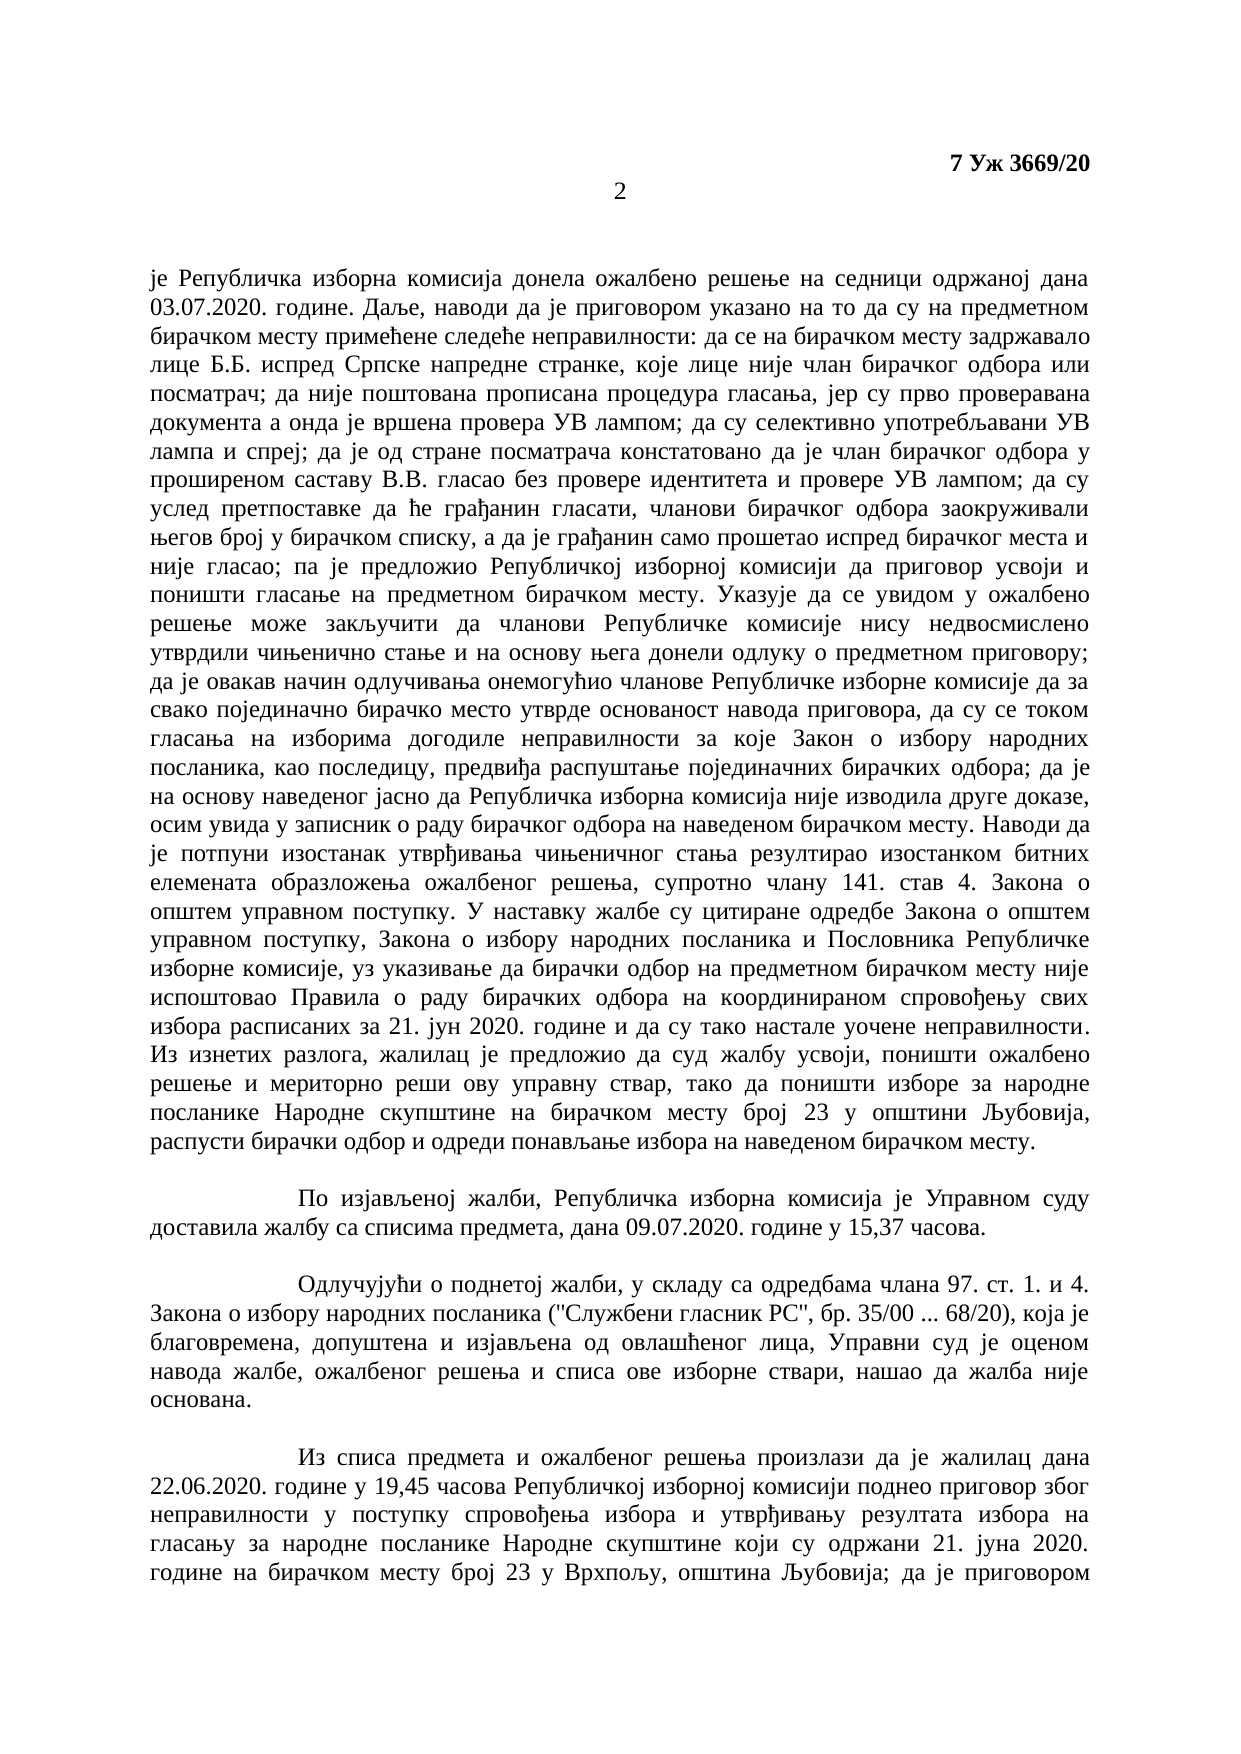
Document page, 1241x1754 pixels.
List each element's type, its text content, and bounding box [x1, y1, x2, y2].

text је Републичка изборна комисија донела ожалбено решење на седници одржаној дана 03.07.2020. године. Даље, наводи да је приговором указано на то да су на предметном бирачком месту примећене следеће неправилности: да се на бирачком месту задржавало лице Б.Б. испред Српске напредне странке, које лице није члан бирачког одбора или посматрач; да није поштована прописана процедура гласања, јер су прво проверавана документа а онда је вршена провера УВ лампом; да су селективно употребљавани УВ лампа и спреј; да је од стране посматрача констатовано да је члан бирачког одбора у проширеном саставу В.В. гласао без провере идентитета и провере УВ лампом; да су услед претпоставке да ће грађанин гласати, чланови бирачког одбора заокруживали његов број у бирачком списку, а да је грађанин само прошетао испред бирачког места и није гласао; па је предложио Републичкој изборној комисији да приговор усвоји и поништи гласање на предметном бирачком месту. Указује да се увидом у ожалбено решење може закључити да чланови Републичке комисије нису недвосмислено утврдили чињенично стање и на основу њега донели одлуку о предметном приговору; да је овакав начин одлучивања онемогућио чланове Републичке изборне комисије да за свако појединачно бирачко место утврде основаност навода приговора, да су се током гласања на изборима догодиле неправилности за које Закон о избору народних посланика, као последицу, предвиђа распуштање појединачних бирачких одбора; да је на основу наведеног јасно да Републичка изборна комисија није изводила друге доказе, осим увида у записник о раду бирачког одбора на наведеном бирачком месту. Наводи да је потпуни изостанак утврђивања чињеничног стања резултирао изостанком битних елемената образложења ожалбеног решења, супротно члану 141. став 4. Закона о општем управном поступку. У наставку жалбе су цитиране одредбе Закона о општем управном поступку, Закона о избору народних посланика и Пословника Републичке изборне комисије, уз указивање да бирачки одбор на предметном бирачком месту није испоштовао Правила о раду бирачких одбора на координираном спровођењу свих избора расписаних за 21. јун 2020. године и да су тако настале уочене неправилности. Из изнетих разлога, жалилац је предложио да суд жалбу усвоји, поништи ожалбено решење и мериторно реши ову управну ствар, тако да поништи изборе за народне посланике Народне скупштине на бирачком месту број 23 у општини Љубовија, распусти бирачки одбор и одреди понављање избора на наведеном бирачком месту. [150, 263, 1090, 1154]
text Из списа предмета и ожалбеног решења произлази да је жалилац дана 22.06.2020. године у 19,45 часова Републичкој изборној комисији поднео приговор због неправилности у поступку спровођења избора и утврђивању резултата избора на гласању за народне посланике Народне скупштине који су одржани 21. јуна 2020. године на бирачком месту број 23 у Врхпољу, општина Љубовија; да је приговором [150, 1442, 1090, 1586]
text По изјављеној жалби, Републичка изборна комисија је Управном суду доставила жалбу са списима предмета, дана 09.07.2020. године у 15,37 часова. [150, 1183, 1090, 1241]
text Одлучујући о поднетој жалби, у складу са одредбама члана 97. ст. 1. и 4. Закона о избору народних посланика (''Службени гласник РС'', бр. 35/00 ... 68/20), која је благовремена, допуштена и изјављена од овлашћеног лица, Управни суд је оценом навода жалбе, ожалбеног решења и списа ове изборне ствари, нашао да жалба није основана. [150, 1269, 1090, 1413]
